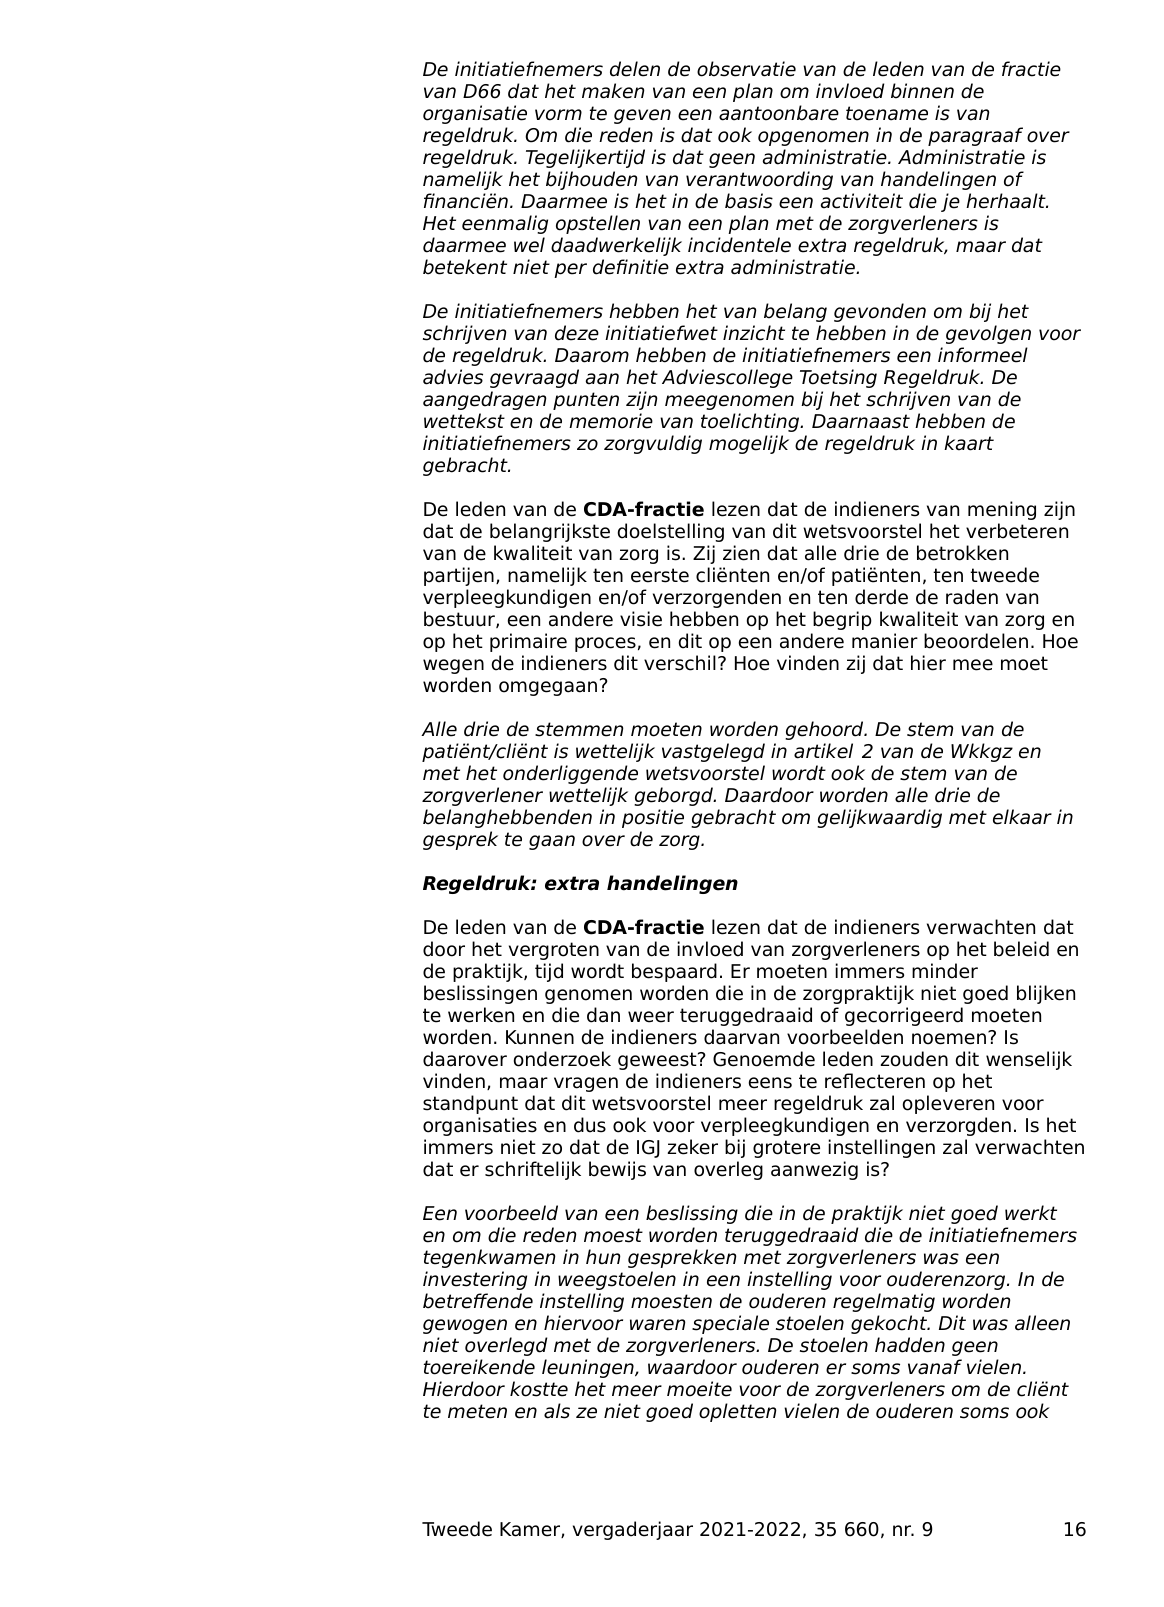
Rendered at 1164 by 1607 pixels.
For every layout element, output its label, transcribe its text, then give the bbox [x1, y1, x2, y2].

text Alle drie de stemmen moeten worden gehoord. De stem van de patiënt/cliënt is wettelijk vastgelegd in artikel 2 van de Wkkgz en met het onderliggende wetsvoorstel wordt ook de stem van de zorgverlener wettelijk geborgd. Daardoor worden alle drie de belanghebbenden in positie gebracht om gelijkwaardig met elkaar in gesprek te gaan over de zorg. [422, 719, 1087, 851]
text Een voorbeeld van een beslissing die in de praktijk niet goed werkt en om die reden moest worden teruggedraaid die de initiatiefnemers tegenkwamen in hun gesprekken met zorgverleners was een investering in weegstoelen in een instelling voor ouderenzorg. In de betreffende instelling moesten de ouderen regelmatig worden gewogen en hiervoor waren speciale stoelen gekocht. Dit was alleen niet overlegd met de zorgverleners. De stoelen hadden geen toereikende leuningen, waardoor ouderen er soms vanaf vielen. Hierdoor kostte het meer moeite voor de zorgverleners om de cliënt te meten en als ze niet goed opletten vielen de ouderen soms ook [422, 1203, 1087, 1423]
text De leden van de CDA-fractie lezen dat de indieners van mening zijn dat de belangrijkste doelstelling van dit wetsvoorstel het verbeteren van de kwaliteit van zorg is. Zij zien dat alle drie de betrokken partijen, namelijk ten eerste cliënten en/of patiënten, ten tweede verpleegkundigen en/of verzorgenden en ten derde de raden van bestuur, een andere visie hebben op het begrip kwaliteit van zorg en op het primaire proces, en dit op een andere manier beoordelen. Hoe wegen de indieners dit verschil? Hoe vinden zij dat hier mee moet worden omgegaan? [422, 499, 1087, 697]
text De leden van de CDA-fractie lezen dat de indieners verwachten dat door het vergroten van de invloed van zorgverleners op het beleid en de praktijk, tijd wordt bespaard. Er moeten immers minder beslissingen genomen worden die in de zorgpraktijk niet goed blijken te werken en die dan weer teruggedraaid of gecorrigeerd moeten worden. Kunnen de indieners daarvan voorbeelden noemen? Is daarover onderzoek geweest? Genoemde leden zouden dit wenselijk vinden, maar vragen de indieners eens te reflecteren op het standpunt dat dit wetsvoorstel meer regeldruk zal opleveren voor organisaties en dus ook voor verpleegkundigen en verzorgden. Is het immers niet zo dat de IGJ zeker bij grotere instellingen zal verwachten dat er schriftelijk bewijs van overleg aanwezig is? [422, 917, 1087, 1181]
subtitle Regeldruk: extra handelingen [422, 873, 1087, 895]
text De initiatiefnemers delen de observatie van de leden van de fractie van D66 dat het maken van een plan om invloed binnen de organisatie vorm te geven een aantoonbare toename is van regeldruk. Om die reden is dat ook opgenomen in de paragraaf over regeldruk. Tegelijkertijd is dat geen administratie. Administratie is namelijk het bijhouden van verantwoording van handelingen of financiën. Daarmee is het in de basis een activiteit die je herhaalt. Het eenmalig opstellen van een plan met de zorgverleners is daarmee wel daadwerkelijk incidentele extra regeldruk, maar dat betekent niet per definitie extra administratie. [422, 59, 1087, 279]
text De initiatiefnemers hebben het van belang gevonden om bij het schrijven van deze initiatiefwet inzicht te hebben in de gevolgen voor de regeldruk. Daarom hebben de initiatiefnemers een informeel advies gevraagd aan het Adviescollege Toetsing Regeldruk. De aangedragen punten zijn meegenomen bij het schrijven van de wettekst en de memorie van toelichting. Daarnaast hebben de initiatiefnemers zo zorgvuldig mogelijk de regeldruk in kaart gebracht. [422, 301, 1087, 477]
